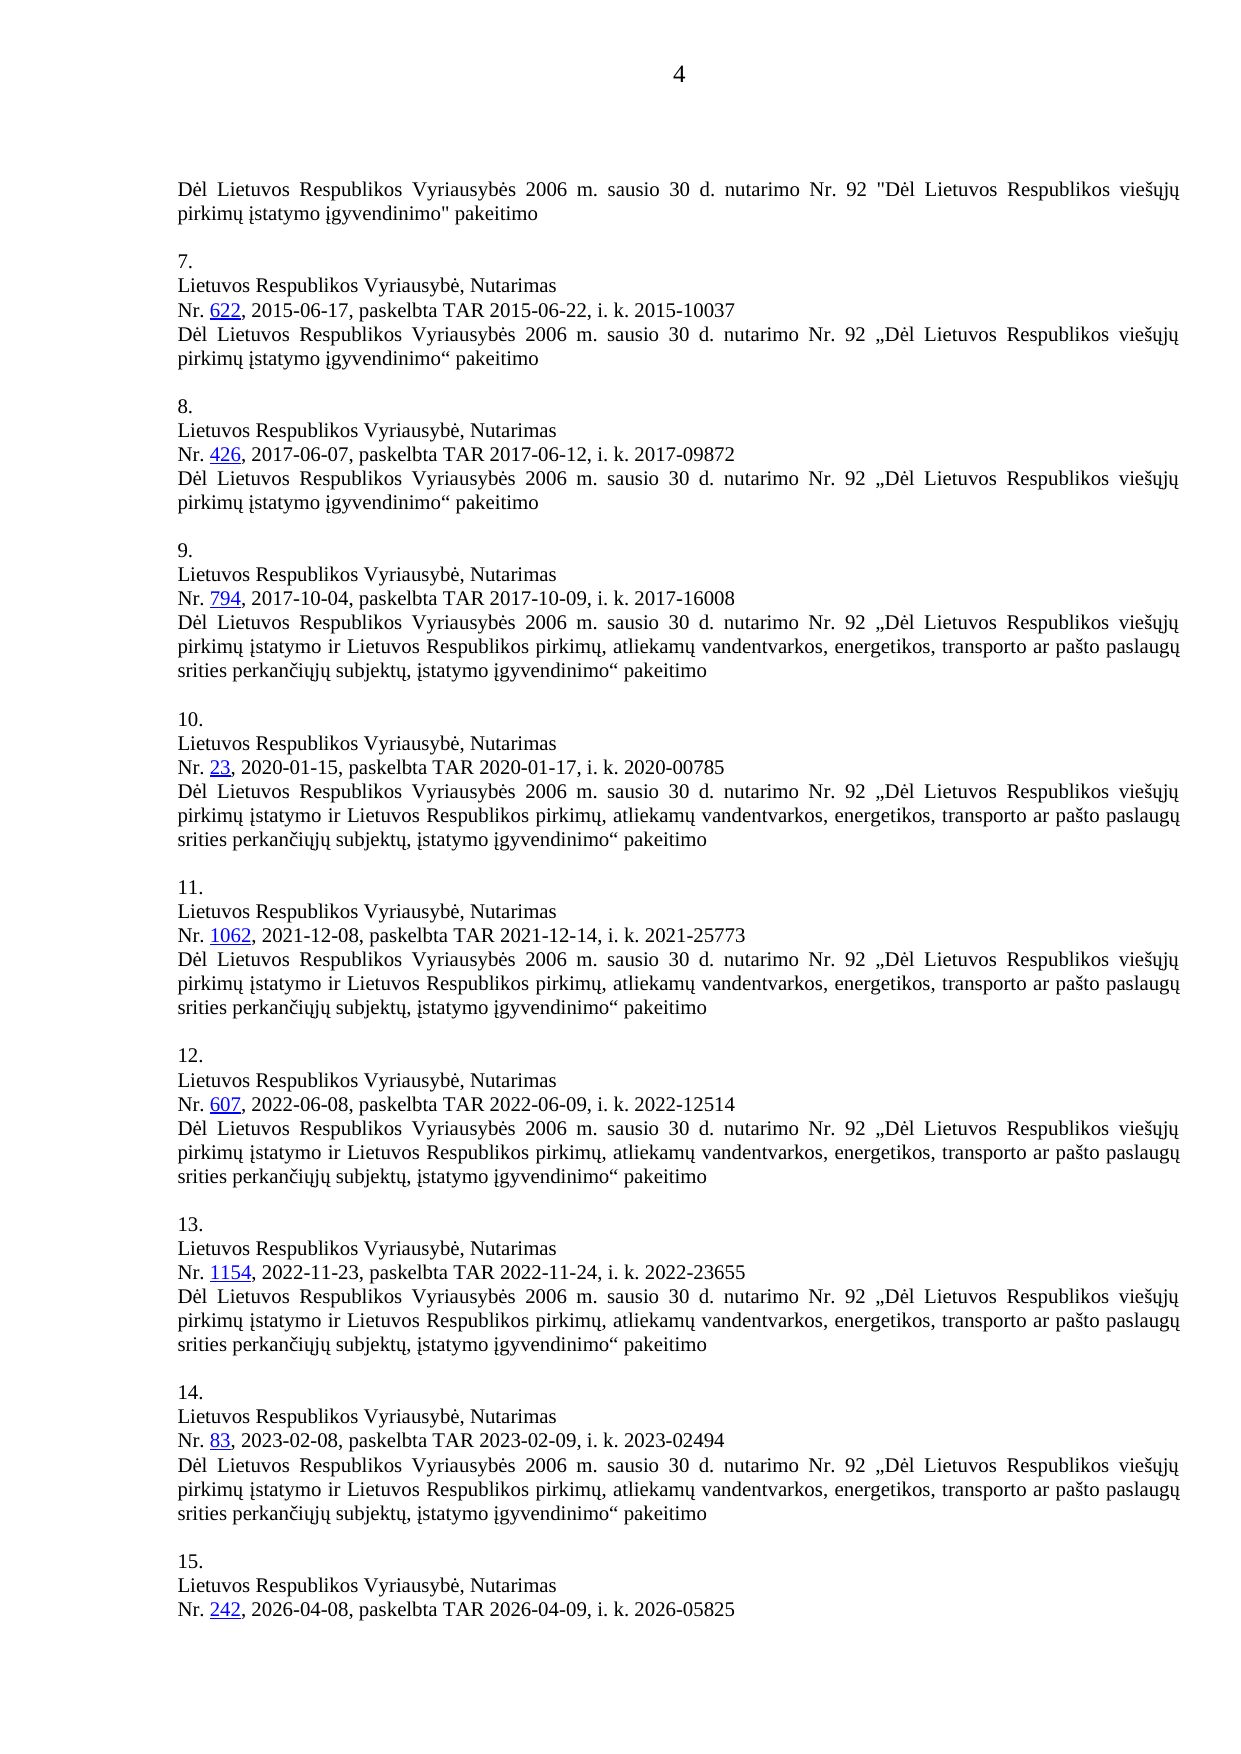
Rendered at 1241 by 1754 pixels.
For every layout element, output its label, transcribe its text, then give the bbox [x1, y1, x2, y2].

text Dėl Lietuvos Respublikos Vyriausybės 2006 m. sausio 30 d. nutarimo Nr. 92 "Dėl Lietuvos Respublikos viešųjų pirkimų įstatymo įgyvendinimo" pakeitimo [177, 177, 1181, 225]
text Lietuvos Respublikos Vyriausybė, Nutarimas [177, 1236, 1181, 1260]
text Lietuvos Respublikos Vyriausybė, Nutarimas [177, 273, 1181, 297]
text 7. [177, 249, 1181, 273]
text Lietuvos Respublikos Vyriausybė, Nutarimas [177, 562, 1181, 586]
text Dėl Lietuvos Respublikos Vyriausybės 2006 m. sausio 30 d. nutarimo Nr. 92 „Dėl Lietuvos Respublikos viešųjų pirkimų įstatymo ir Lietuvos Respublikos pirkimų, atliekamų vandentvarkos, energetikos, transporto ar pašto paslaugų srities perkančiųjų subjektų, įstatymo įgyvendinimo“ pakeitimo [177, 947, 1181, 1019]
text 9. [177, 538, 1181, 562]
text Nr. 622, 2015-06-17, paskelbta TAR 2015-06-22, i. k. 2015-10037 [177, 297, 1181, 322]
text Lietuvos Respublikos Vyriausybė, Nutarimas [177, 1404, 1181, 1428]
text Nr. 426, 2017-06-07, paskelbta TAR 2017-06-12, i. k. 2017-09872 [177, 442, 1181, 466]
text 8. [177, 394, 1181, 418]
text Lietuvos Respublikos Vyriausybė, Nutarimas [177, 1067, 1181, 1092]
text Nr. 23, 2020-01-15, paskelbta TAR 2020-01-17, i. k. 2020-00785 [177, 755, 1181, 779]
text Nr. 83, 2023-02-08, paskelbta TAR 2023-02-09, i. k. 2023-02494 [177, 1428, 1181, 1452]
text 13. [177, 1212, 1181, 1236]
text Dėl Lietuvos Respublikos Vyriausybės 2006 m. sausio 30 d. nutarimo Nr. 92 „Dėl Lietuvos Respublikos viešųjų pirkimų įstatymo įgyvendinimo“ pakeitimo [177, 466, 1181, 514]
text Nr. 1062, 2021-12-08, paskelbta TAR 2021-12-14, i. k. 2021-25773 [177, 923, 1181, 947]
text Nr. 607, 2022-06-08, paskelbta TAR 2022-06-09, i. k. 2022-12514 [177, 1092, 1181, 1116]
text Dėl Lietuvos Respublikos Vyriausybės 2006 m. sausio 30 d. nutarimo Nr. 92 „Dėl Lietuvos Respublikos viešųjų pirkimų įstatymo ir Lietuvos Respublikos pirkimų, atliekamų vandentvarkos, energetikos, transporto ar pašto paslaugų srities perkančiųjų subjektų, įstatymo įgyvendinimo“ pakeitimo [177, 610, 1181, 682]
text Dėl Lietuvos Respublikos Vyriausybės 2006 m. sausio 30 d. nutarimo Nr. 92 „Dėl Lietuvos Respublikos viešųjų pirkimų įstatymo ir Lietuvos Respublikos pirkimų, atliekamų vandentvarkos, energetikos, transporto ar pašto paslaugų srities perkančiųjų subjektų, įstatymo įgyvendinimo“ pakeitimo [177, 1284, 1181, 1356]
text Lietuvos Respublikos Vyriausybė, Nutarimas [177, 1573, 1181, 1597]
text 11. [177, 875, 1181, 899]
text Nr. 242, 2026-04-08, paskelbta TAR 2026-04-09, i. k. 2026-05825 [177, 1597, 1181, 1621]
text 10. [177, 707, 1181, 731]
text Nr. 794, 2017-10-04, paskelbta TAR 2017-10-09, i. k. 2017-16008 [177, 586, 1181, 610]
text Lietuvos Respublikos Vyriausybė, Nutarimas [177, 731, 1181, 755]
text Dėl Lietuvos Respublikos Vyriausybės 2006 m. sausio 30 d. nutarimo Nr. 92 „Dėl Lietuvos Respublikos viešųjų pirkimų įstatymo įgyvendinimo“ pakeitimo [177, 322, 1181, 370]
text Nr. 1154, 2022-11-23, paskelbta TAR 2022-11-24, i. k. 2022-23655 [177, 1260, 1181, 1284]
text Lietuvos Respublikos Vyriausybė, Nutarimas [177, 899, 1181, 923]
text 12. [177, 1043, 1181, 1067]
text Lietuvos Respublikos Vyriausybė, Nutarimas [177, 418, 1181, 442]
text Dėl Lietuvos Respublikos Vyriausybės 2006 m. sausio 30 d. nutarimo Nr. 92 „Dėl Lietuvos Respublikos viešųjų pirkimų įstatymo ir Lietuvos Respublikos pirkimų, atliekamų vandentvarkos, energetikos, transporto ar pašto paslaugų srities perkančiųjų subjektų, įstatymo įgyvendinimo“ pakeitimo [177, 1116, 1181, 1188]
text 14. [177, 1380, 1181, 1404]
text Dėl Lietuvos Respublikos Vyriausybės 2006 m. sausio 30 d. nutarimo Nr. 92 „Dėl Lietuvos Respublikos viešųjų pirkimų įstatymo ir Lietuvos Respublikos pirkimų, atliekamų vandentvarkos, energetikos, transporto ar pašto paslaugų srities perkančiųjų subjektų, įstatymo įgyvendinimo“ pakeitimo [177, 1452, 1181, 1525]
text 15. [177, 1549, 1181, 1573]
text Dėl Lietuvos Respublikos Vyriausybės 2006 m. sausio 30 d. nutarimo Nr. 92 „Dėl Lietuvos Respublikos viešųjų pirkimų įstatymo ir Lietuvos Respublikos pirkimų, atliekamų vandentvarkos, energetikos, transporto ar pašto paslaugų srities perkančiųjų subjektų, įstatymo įgyvendinimo“ pakeitimo [177, 779, 1181, 851]
